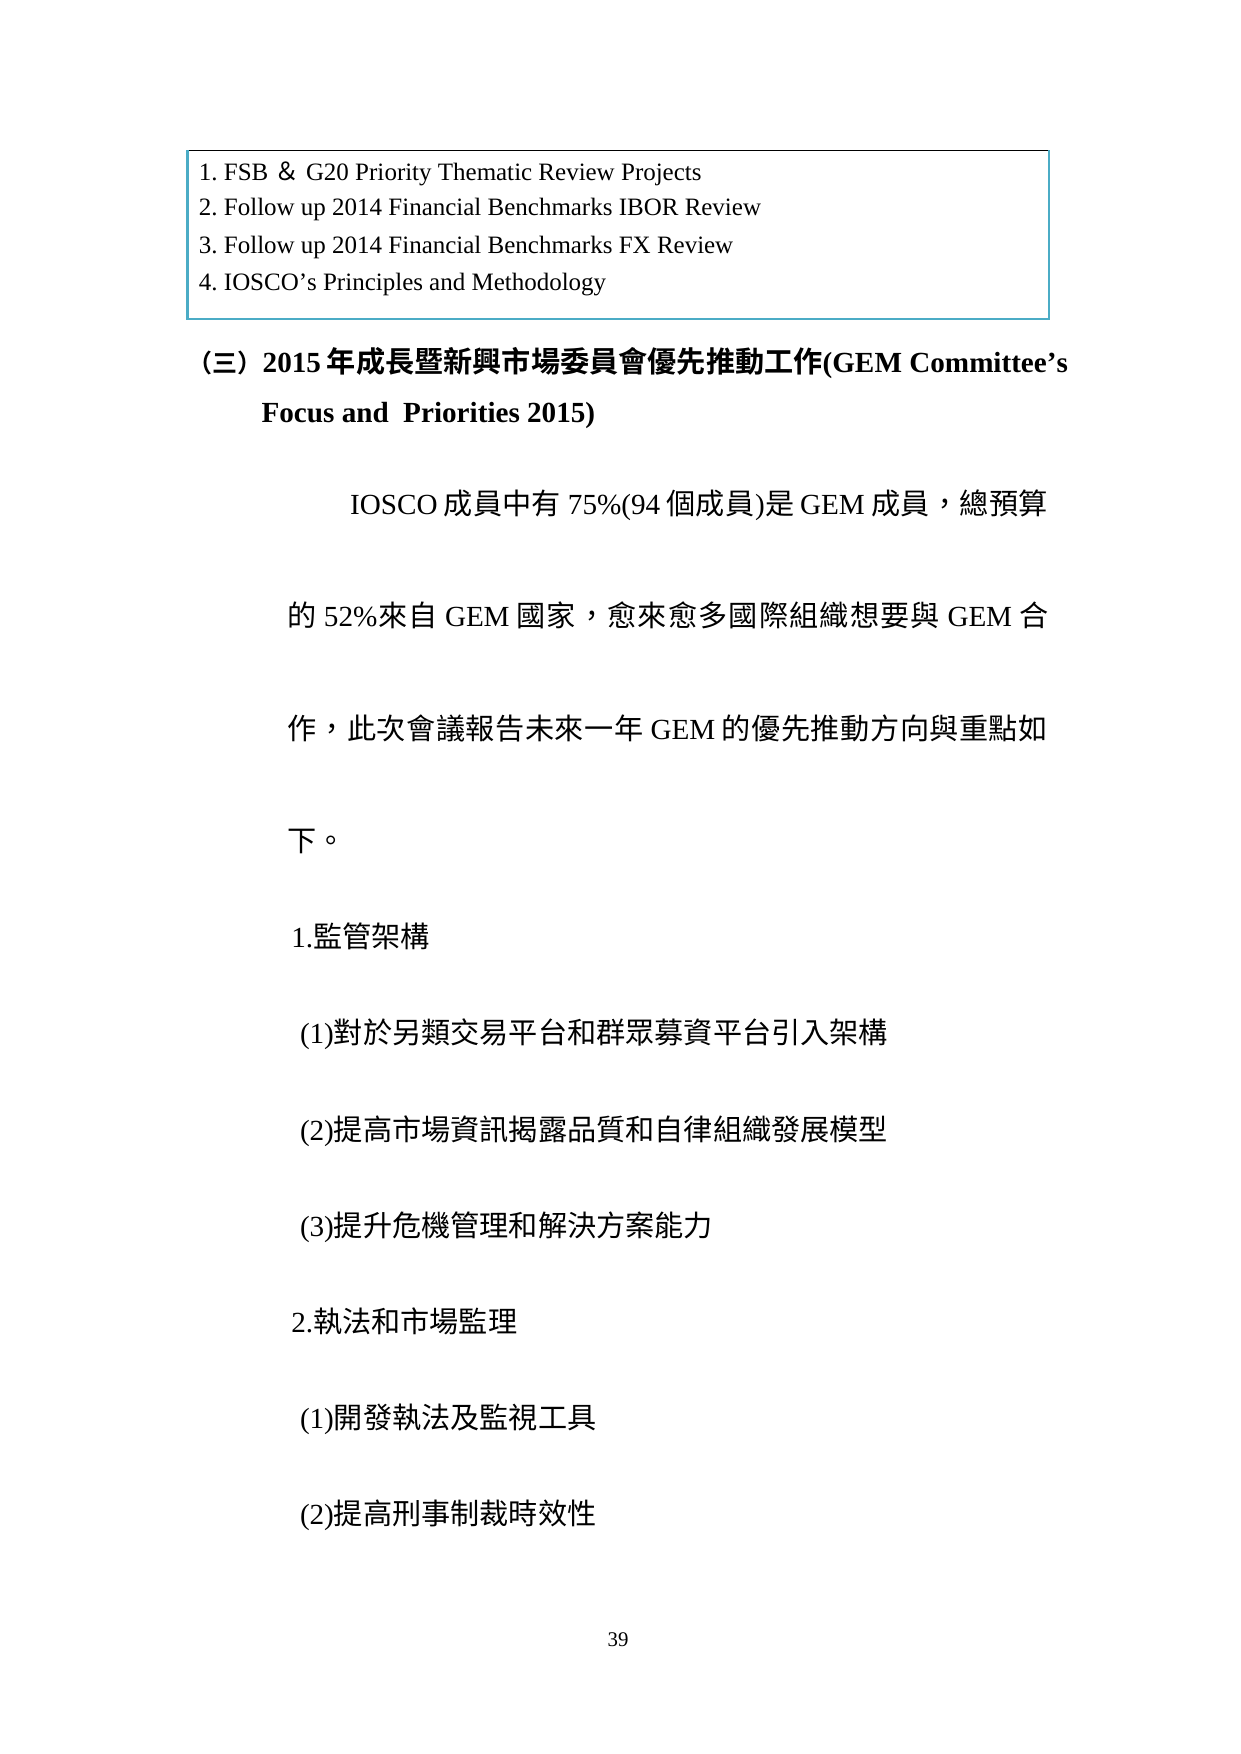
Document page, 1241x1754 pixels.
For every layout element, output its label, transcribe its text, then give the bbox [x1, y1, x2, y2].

text (2)提高刑事制裁時效性 [292, 1474, 1048, 1549]
text (1)開發執法及監視工具 [292, 1378, 1048, 1453]
text (1)對於另類交易平台和群眾募資平台引入架構 [292, 994, 1048, 1069]
table_cell 1. FSB ＆ G20 Priority Thematic Review Projects 2. Follow up 2014 Financial Benchmarks IBOR Review 3. Follow up 2014 Financial Benchmarks FX Review 4. IOSCO’s Principles and Methodology [189, 151, 1048, 317]
text （三）2015年成長暨新興市場委員會優先推動工作(GEM Committee’s Focus and Priorities 2015) [187, 338, 1139, 429]
text 1.監管架構 [225, 898, 1048, 973]
text 2.執法和市場監理 [225, 1282, 1048, 1357]
text (2)提高市場資訊揭露品質和自律組織發展模型 [292, 1090, 1048, 1165]
text (3)提升危機管理和解決方案能力 [292, 1186, 1048, 1261]
text IOSCO成員中有75%(94個成員)是GEM成員，總預算的52%來自GEM國家，愈來愈多國際組織想要與GEM合作，此次會議報告未來一年GEM的優先推動方向與重點如下。 [287, 464, 1048, 876]
